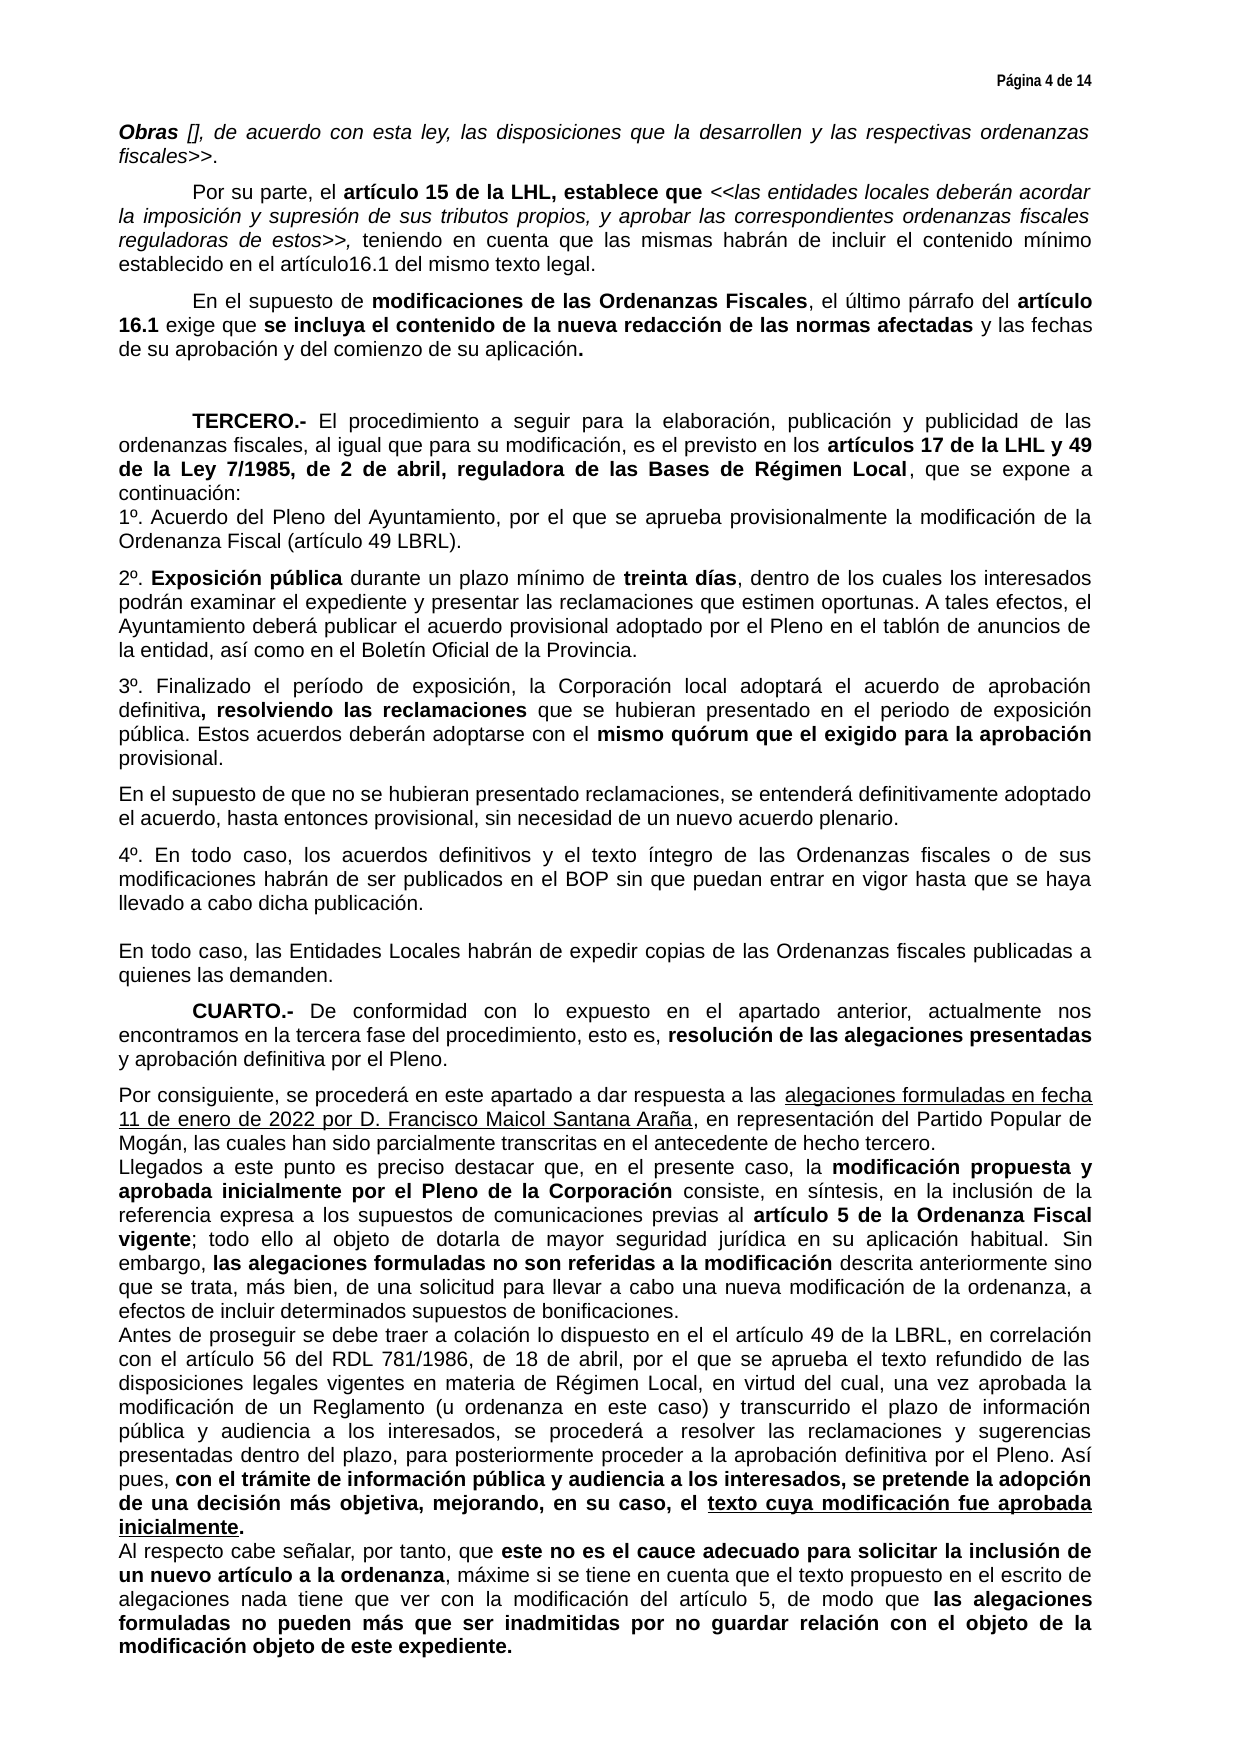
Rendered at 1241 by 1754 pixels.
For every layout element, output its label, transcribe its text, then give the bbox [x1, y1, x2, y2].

text 3º. Finalizado el período de exposición, la Corporación local adoptará el acuerdo de aprobación definitiva, resolviendo las reclamaciones que se hubieran presentado en el periodo de exposición pública. Estos acuerdos deberán adoptarse con el mismo quórum que el exigido para la aprobación provisional. [118, 674, 1092, 770]
text Obras [], de acuerdo con esta ley, las disposiciones que la desarrollen y las respectivas ordenanzas fiscales>>. [118, 120, 1092, 168]
text Antes de proseguir se debe traer a colación lo dispuesto en el el artículo 49 de la LBRL, en correlación con el artículo 56 del RDL 781/1986, de 18 de abril, por el que se aprueba el texto refundido de las disposiciones legales vigentes en materia de Régimen Local, en virtud del cual, una vez aprobada la modificación de un Reglamento (u ordenanza en este caso) y transcurrido el plazo de información pública y audiencia a los interesados, se procederá a resolver las reclamaciones y sugerencias presentadas dentro del plazo, para posteriormente proceder a la aprobación definitiva por el Pleno. Así pues, con el trámite de información pública y audiencia a los interesados, se pretende la adopción de una decisión más objetiva, mejorando, en su caso, el texto cuya modificación fue aprobada inicialmente. [118, 1323, 1092, 1538]
text Llegados a este punto es preciso destacar que, en el presente caso, la modificación propuesta y aprobada inicialmente por el Pleno de la Corporación consiste, en síntesis, en la inclusión de la referencia expresa a los supuestos de comunicaciones previas al artículo 5 de la Ordenanza Fiscal vigente; todo ello al objeto de dotarla de mayor seguridad jurídica en su aplicación habitual. Sin embargo, las alegaciones formuladas no son referidas a la modificación descrita anteriormente sino que se trata, más bien, de una solicitud para llevar a cabo una nueva modificación de la ordenanza, a efectos de incluir determinados supuestos de bonificaciones. [118, 1155, 1092, 1323]
text 1º. Acuerdo del Pleno del Ayuntamiento, por el que se aprueba provisionalmente la modificación de la Ordenanza Fiscal (artículo 49 LBRL). [118, 505, 1092, 553]
text 2º. Exposición pública durante un plazo mínimo de treinta días, dentro de los cuales los interesados podrán examinar el expediente y presentar las reclamaciones que estimen oportunas. A tales efectos, el Ayuntamiento deberá publicar el acuerdo provisional adoptado por el Pleno en el tablón de anuncios de la entidad, así como en el Boletín Oficial de la Provincia. [118, 566, 1092, 661]
text Al respecto cabe señalar, por tanto, que este no es el cauce adecuado para solicitar la inclusión de un nuevo artículo a la ordenanza, máxime si se tiene en cuenta que el texto propuesto en el escrito de alegaciones nada tiene que ver con la modificación del artículo 5, de modo que las alegaciones formuladas no pueden más que ser inadmitidas por no guardar relación con el objeto de la modificación objeto de este expediente. [118, 1538, 1092, 1658]
text TERCERO.- El procedimiento a seguir para la elaboración, publicación y publicidad de las ordenanzas fiscales, al igual que para su modificación, es el previsto en los artículos 17 de la LHL y 49 de la Ley 7/1985, de 2 de abril, reguladora de las Bases de Régimen Local, que se expone a continuación: [118, 409, 1092, 505]
text 4º. En todo caso, los acuerdos definitivos y el texto íntegro de las Ordenanzas fiscales o de sus modificaciones habrán de ser publicados en el BOP sin que puedan entrar en vigor hasta que se haya llevado a cabo dicha publicación. [118, 843, 1092, 914]
text Por su parte, el artículo 15 de la LHL, establece que <<las entidades locales deberán acordar la imposición y supresión de sus tributos propios, y aprobar las correspondientes ordenanzas fiscales reguladoras de estos>>, teniendo en cuenta que las mismas habrán de incluir el contenido mínimo establecido en el artículo16.1 del mismo texto legal. [118, 180, 1092, 276]
text Por consiguiente, se procederá en este apartado a dar respuesta a las alegaciones formuladas en fecha 11 de enero de 2022 por D. Francisco Maicol Santana Araña, en representación del Partido Popular de Mogán, las cuales han sido parcialmente transcritas en el antecedente de hecho tercero. [118, 1083, 1092, 1155]
text En todo caso, las Entidades Locales habrán de expedir copias de las Ordenanzas fiscales publicadas a quienes las demanden. [118, 914, 1092, 986]
text En el supuesto de modificaciones de las Ordenanzas Fiscales, el último párrafo del artículo 16.1 exige que se incluya el contenido de la nueva redacción de las normas afectadas y las fechas de su aprobación y del comienzo de su aplicación. [118, 288, 1092, 360]
text En el supuesto de que no se hubieran presentado reclamaciones, se entenderá definitivamente adoptado el acuerdo, hasta entonces provisional, sin necesidad de un nuevo acuerdo plenario. [118, 782, 1092, 830]
text CUARTO.- De conformidad con lo expuesto en el apartado anterior, actualmente nos encontramos en la tercera fase del procedimiento, esto es, resolución de las alegaciones presentadas y aprobación definitiva por el Pleno. [118, 999, 1092, 1071]
